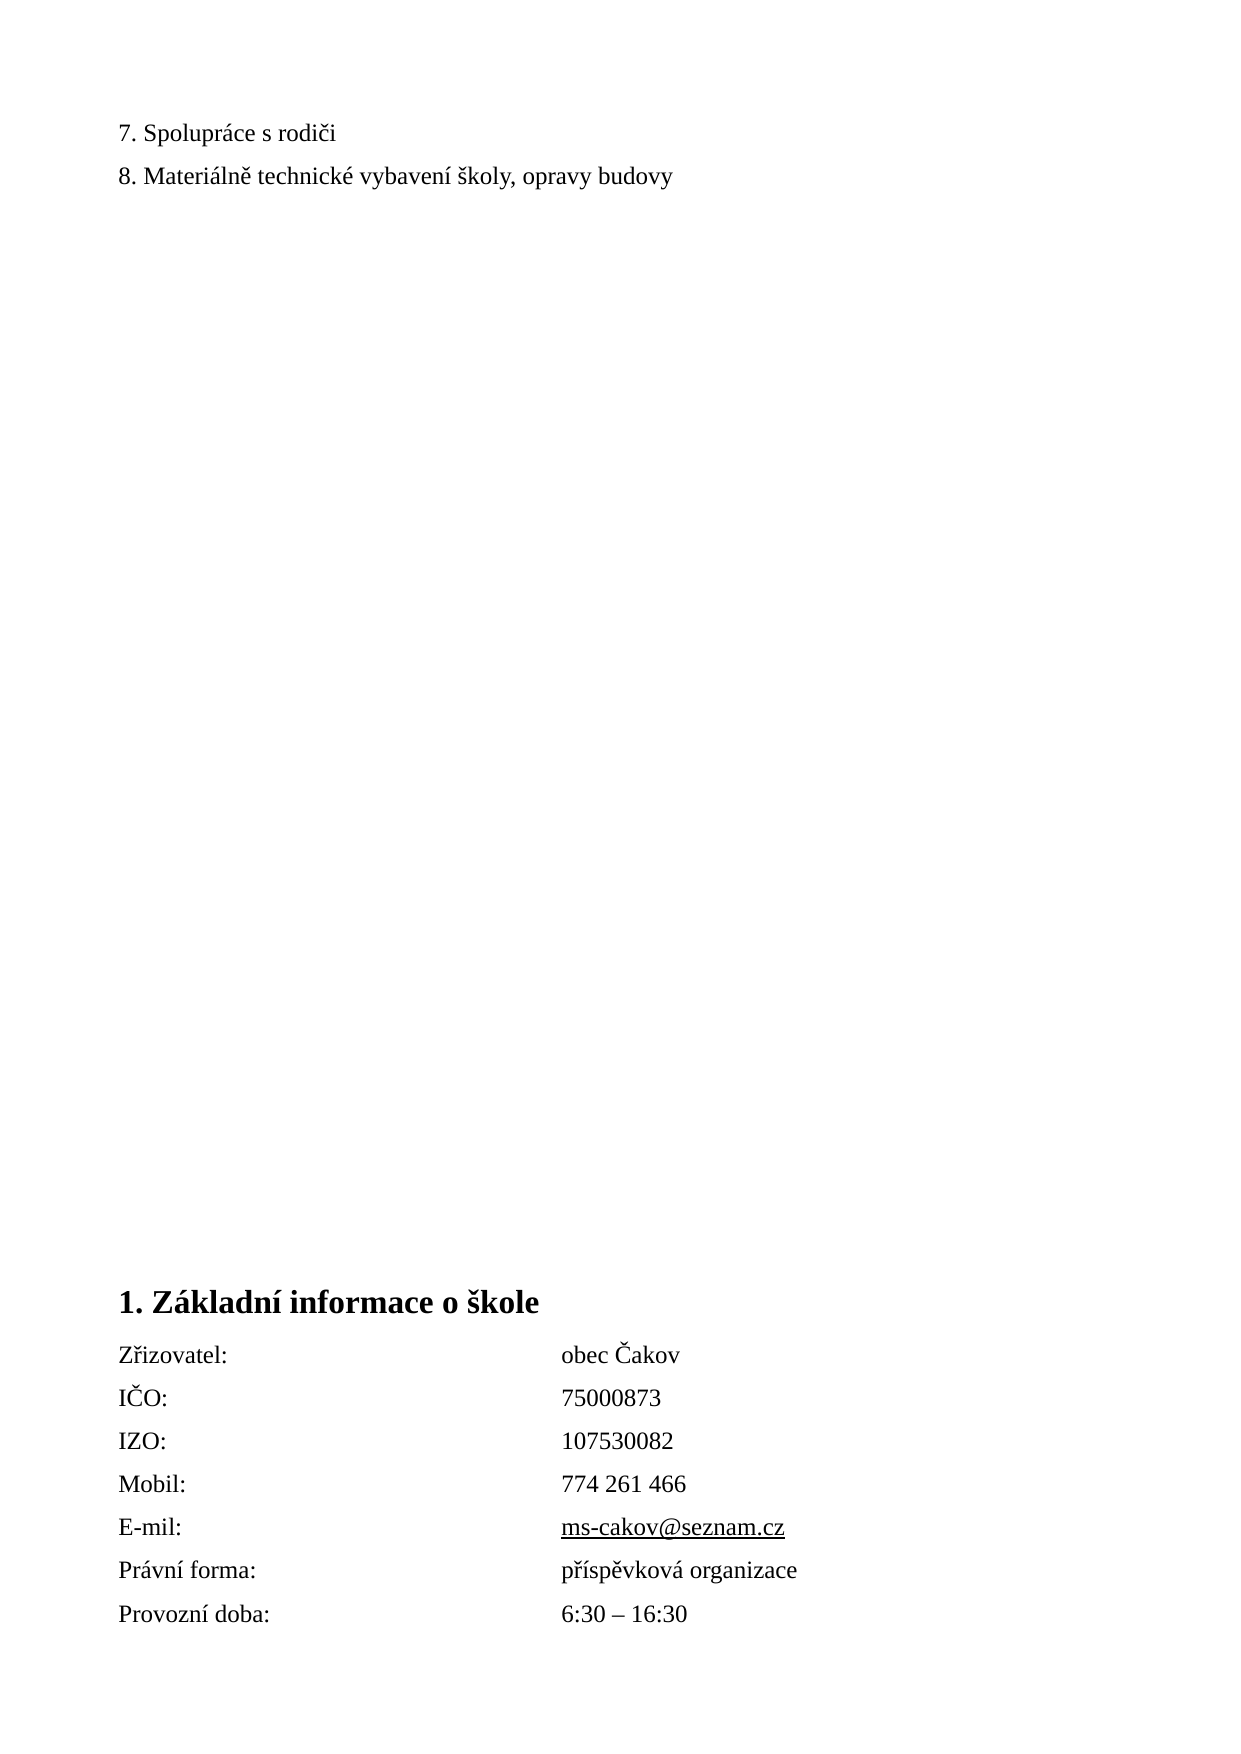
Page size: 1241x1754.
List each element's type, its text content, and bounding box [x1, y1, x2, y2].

text Zřizovatel: obec Čakov [118, 1340, 1122, 1369]
text E-mil: ms-cakov@seznam.cz [118, 1512, 1122, 1541]
text IČO: 75000873 [118, 1383, 1122, 1412]
text Právní forma: příspěvková organizace [118, 1556, 1122, 1584]
text 8. Materiálně technické vybavení školy, opravy budovy [118, 161, 1122, 190]
text 7. Spolupráce s rodiči [118, 118, 1122, 147]
text Mobil: 774 261 466 [118, 1469, 1122, 1498]
text Provozní doba: 6:30 – 16:30 [118, 1599, 1122, 1627]
text IZO: 107530082 [118, 1426, 1122, 1455]
text 1. Základní informace o škole [118, 1282, 1122, 1321]
